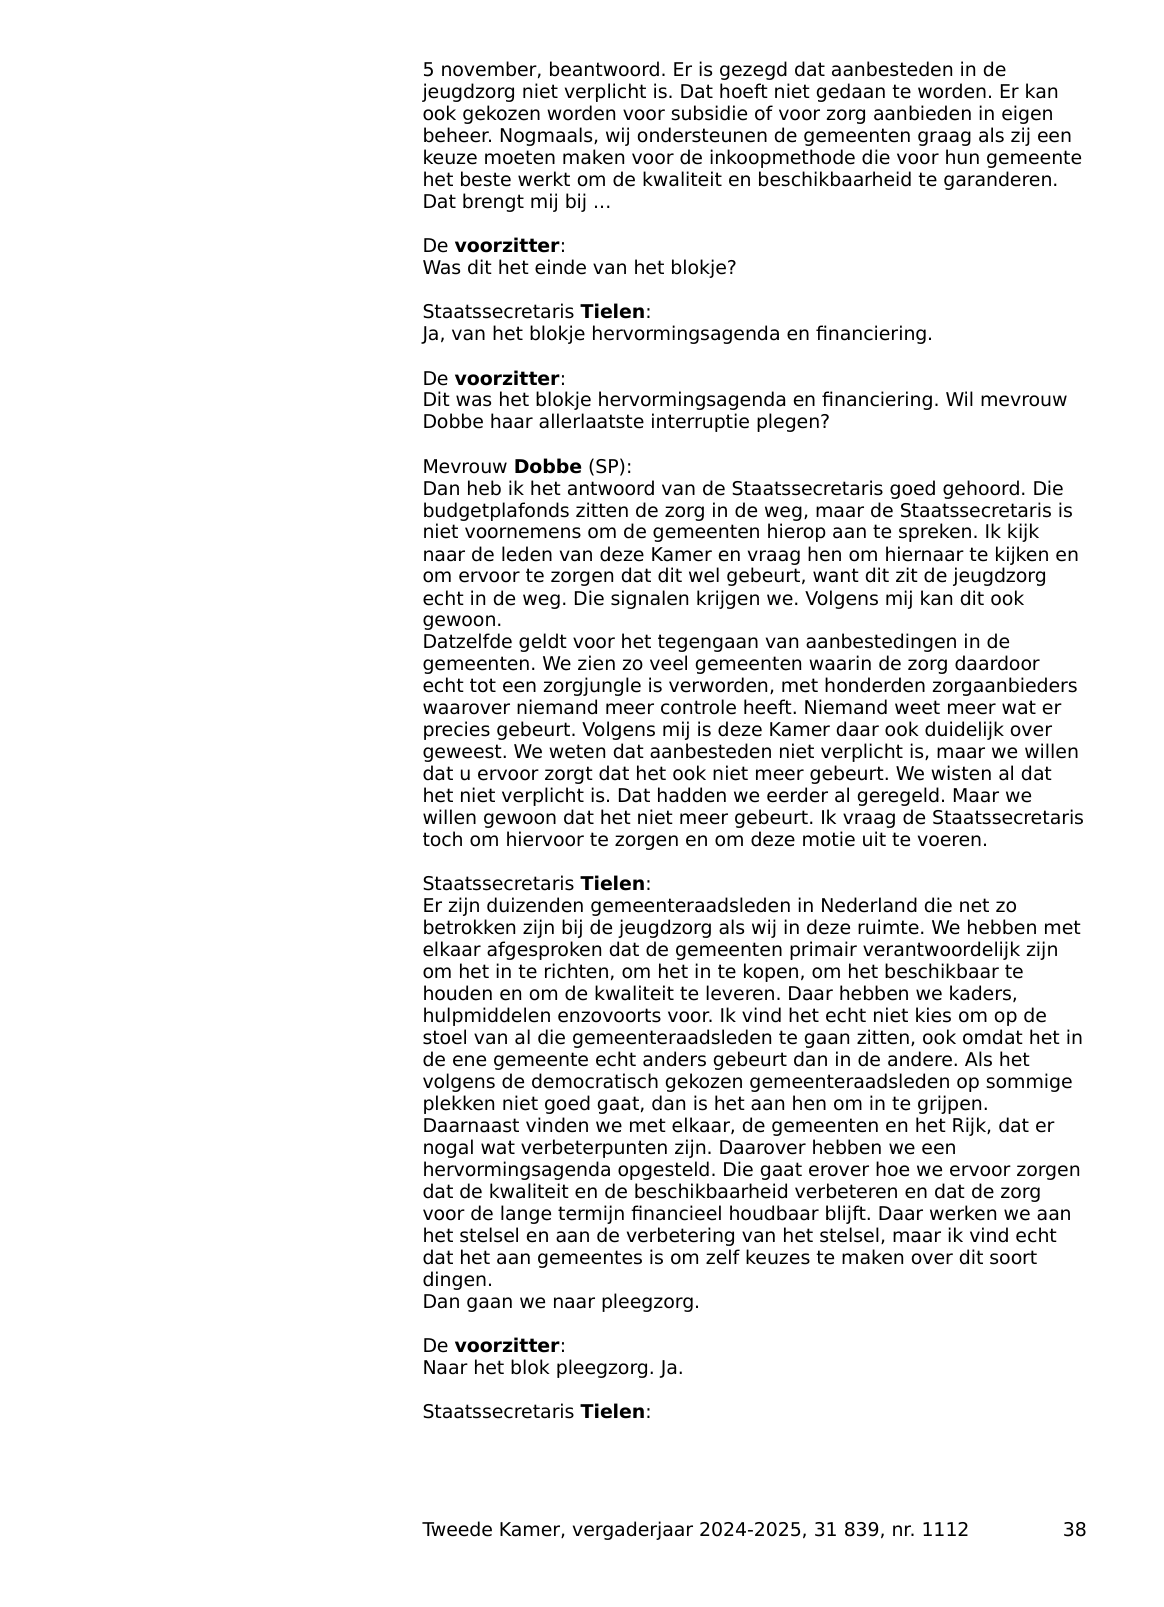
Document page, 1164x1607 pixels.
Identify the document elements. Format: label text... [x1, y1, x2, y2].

text 5 november, beantwoord. Er is gezegd dat aanbesteden in de jeugdzorg niet verplicht is. Dat hoeft niet gedaan te worden. Er kan ook gekozen worden voor subsidie of voor zorg aanbieden in eigen beheer. Nogmaals, wij ondersteunen de gemeenten graag als zij een keuze moeten maken voor de inkoopmethode die voor hun gemeente het beste werkt om de kwaliteit en beschikbaarheid te garanderen. [422, 59, 1087, 191]
text Datzelfde geldt voor het tegengaan van aanbestedingen in de gemeenten. We zien zo veel gemeenten waarin de zorg daardoor echt tot een zorgjungle is verworden, met honderden zorgaanbieders waarover niemand meer controle heeft. Niemand weet meer wat er precies gebeurt. Volgens mij is deze Kamer daar ook duidelijk over geweest. We weten dat aanbesteden niet verplicht is, maar we willen dat u ervoor zorgt dat het ook niet meer gebeurt. We wisten al dat het niet verplicht is. Dat hadden we eerder al geregeld. Maar we willen gewoon dat het niet meer gebeurt. Ik vraag de Staatssecretaris toch om hiervoor te zorgen en om deze motie uit te voeren. [422, 631, 1087, 851]
text Staatssecretaris Tielen: [422, 301, 1087, 323]
text Er zijn duizenden gemeenteraadsleden in Nederland die net zo betrokken zijn bij de jeugdzorg als wij in deze ruimte. We hebben met elkaar afgesproken dat de gemeenten primair verantwoordelijk zijn om het in te richten, om het in te kopen, om het beschikbaar te houden en om de kwaliteit te leveren. Daar hebben we kaders, hulpmiddelen enzovoorts voor. Ik vind het echt niet kies om op de stoel van al die gemeenteraadsleden te gaan zitten, ook omdat het in de ene gemeente echt anders gebeurt dan in de andere. Als het volgens de democratisch gekozen gemeenteraadsleden op sommige plekken niet goed gaat, dan is het aan hen om in te grijpen. Daarnaast vinden we met elkaar, de gemeenten en het Rijk, dat er nogal wat verbeterpunten zijn. Daarover hebben we een hervormingsagenda opgesteld. Die gaat erover hoe we ervoor zorgen dat de kwaliteit en de beschikbaarheid verbeteren en dat de zorg voor de lange termijn financieel houdbaar blijft. Daar werken we aan het stelsel en aan de verbetering van het stelsel, maar ik vind echt dat het aan gemeentes is om zelf keuzes te maken over dit soort dingen. [422, 895, 1087, 1291]
text Dan heb ik het antwoord van de Staatssecretaris goed gehoord. Die budgetplafonds zitten de zorg in de weg, maar de Staatssecretaris is niet voornemens om de gemeenten hierop aan te spreken. Ik kijk naar de leden van deze Kamer en vraag hen om hiernaar te kijken en om ervoor te zorgen dat dit wel gebeurt, want dit zit de jeugdzorg echt in de weg. Die signalen krijgen we. Volgens mij kan dit ook gewoon. [422, 477, 1087, 631]
text Dan gaan we naar pleegzorg. [422, 1291, 1087, 1313]
text Staatssecretaris Tielen: [422, 1401, 1087, 1423]
text De voorzitter: [422, 235, 1087, 257]
text Staatssecretaris Tielen: [422, 873, 1087, 895]
text Was dit het einde van het blokje? [422, 257, 1087, 279]
text Ja, van het blokje hervormingsagenda en financiering. [422, 323, 1087, 345]
text Naar het blok pleegzorg. Ja. [422, 1357, 1087, 1379]
text De voorzitter: [422, 1335, 1087, 1357]
text De voorzitter: [422, 367, 1087, 389]
text Dat brengt mij bij ... [422, 191, 1087, 213]
text Dit was het blokje hervormingsagenda en financiering. Wil mevrouw Dobbe haar allerlaatste interruptie plegen? [422, 389, 1087, 433]
text Mevrouw Dobbe (SP): [422, 456, 1087, 477]
